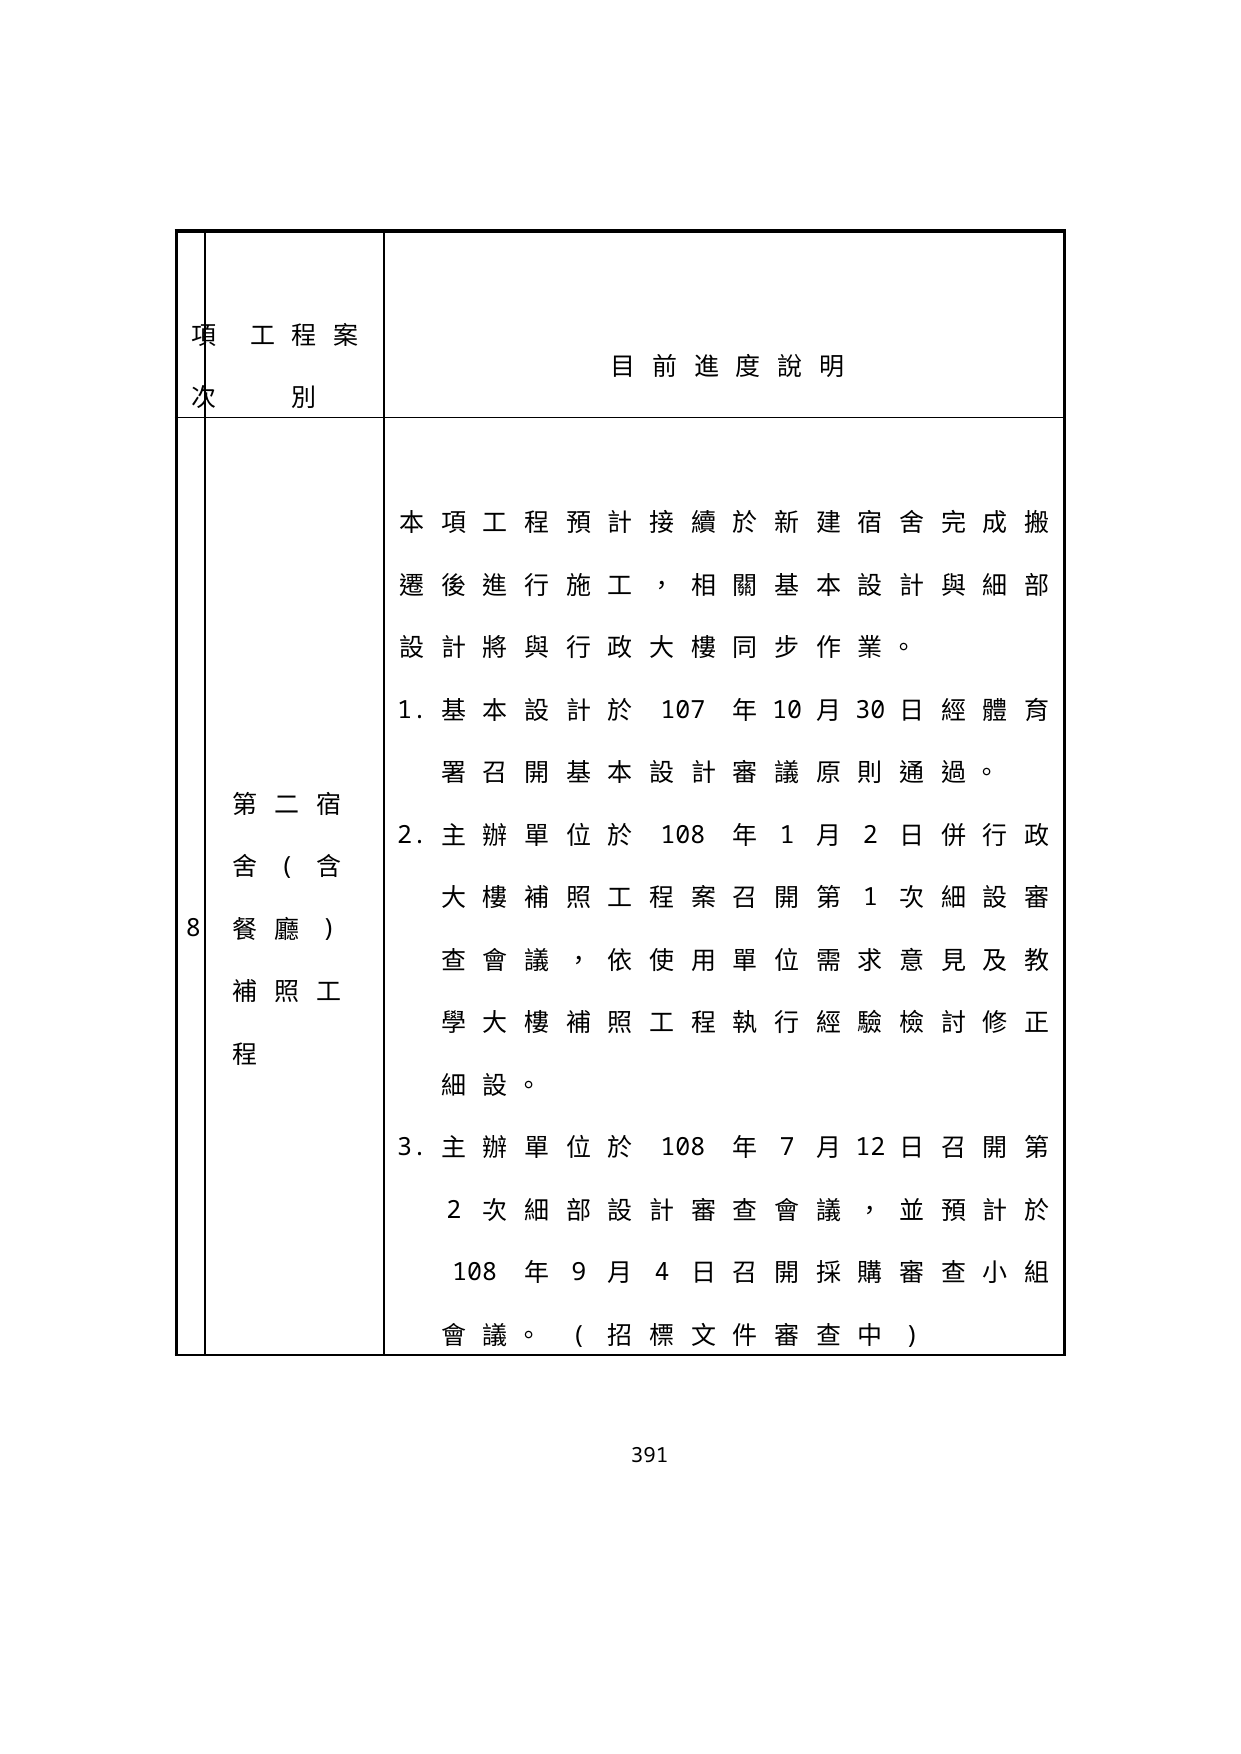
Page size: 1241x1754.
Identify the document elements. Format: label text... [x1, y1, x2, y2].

table_header 目前進度說明 [385, 233, 1063, 417]
table_cell 8 [178, 418, 204, 1354]
table_header 工程案別 [206, 233, 383, 417]
table_cell 第二宿舍(含餐廳)補照工程 [206, 418, 383, 1354]
table_header 項次 [178, 233, 204, 417]
table_cell 本項工程預計接續於新建宿舍完成搬遷後進行施工，相關基本設計與細部設計將與行政大樓同步作業。 1.基本設計於107年10月30日經體育署召開基本設計審議原則通過。 2.主辦單位於108年1月2日併行政大樓補照工程案召開第1次細設審查會議，依使用單位需求意見及教學大樓補照工程執行經驗檢討修正細設。 3.主辦單位於108年7月12日召開第2次細部設計審查會議，並預計於108年9月4日召開採購審查小組會議。(招標文件審查中) [385, 418, 1063, 1354]
